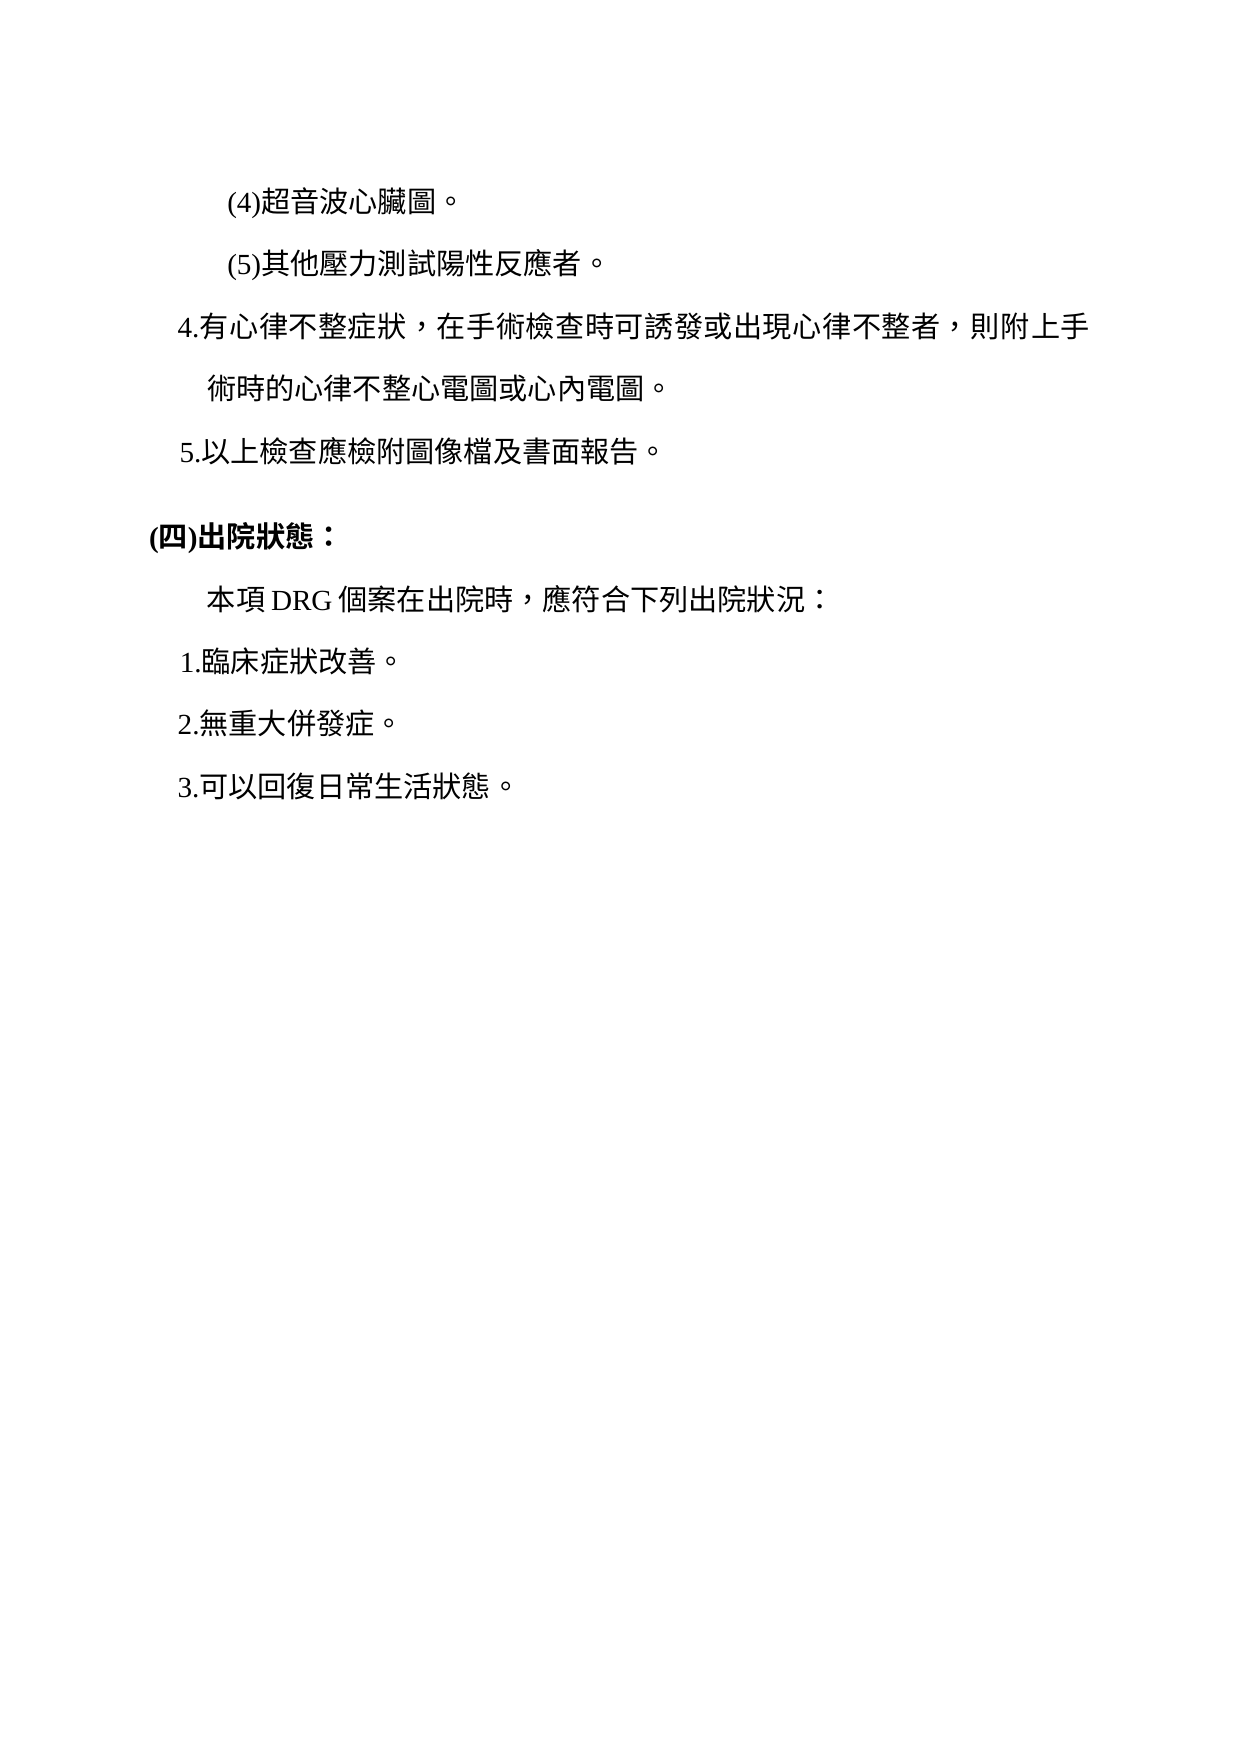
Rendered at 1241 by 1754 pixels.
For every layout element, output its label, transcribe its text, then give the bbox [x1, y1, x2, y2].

text 5.以上檢查應檢附圖像檔及書面報告。 [148, 408, 1092, 471]
text 2.無重大併發症。 [177, 681, 1092, 743]
text (4)超音波心臟圖。 [147, 158, 1092, 221]
text 3.可以回復日常生活狀態。 [177, 743, 1092, 806]
text 本項DRG個案在出院時，應符合下列出院狀況： [207, 556, 1092, 618]
text (5)其他壓力測試陽性反應者。 [147, 221, 1092, 283]
text 1.臨床症狀改善。 [148, 618, 1092, 681]
text (四)出院狀態： [149, 493, 1092, 556]
text 4.有心律不整症狀，在手術檢查時可誘發或出現心律不整者，則附上手術時的心律不整心電圖或心內電圖。 [177, 283, 1092, 408]
